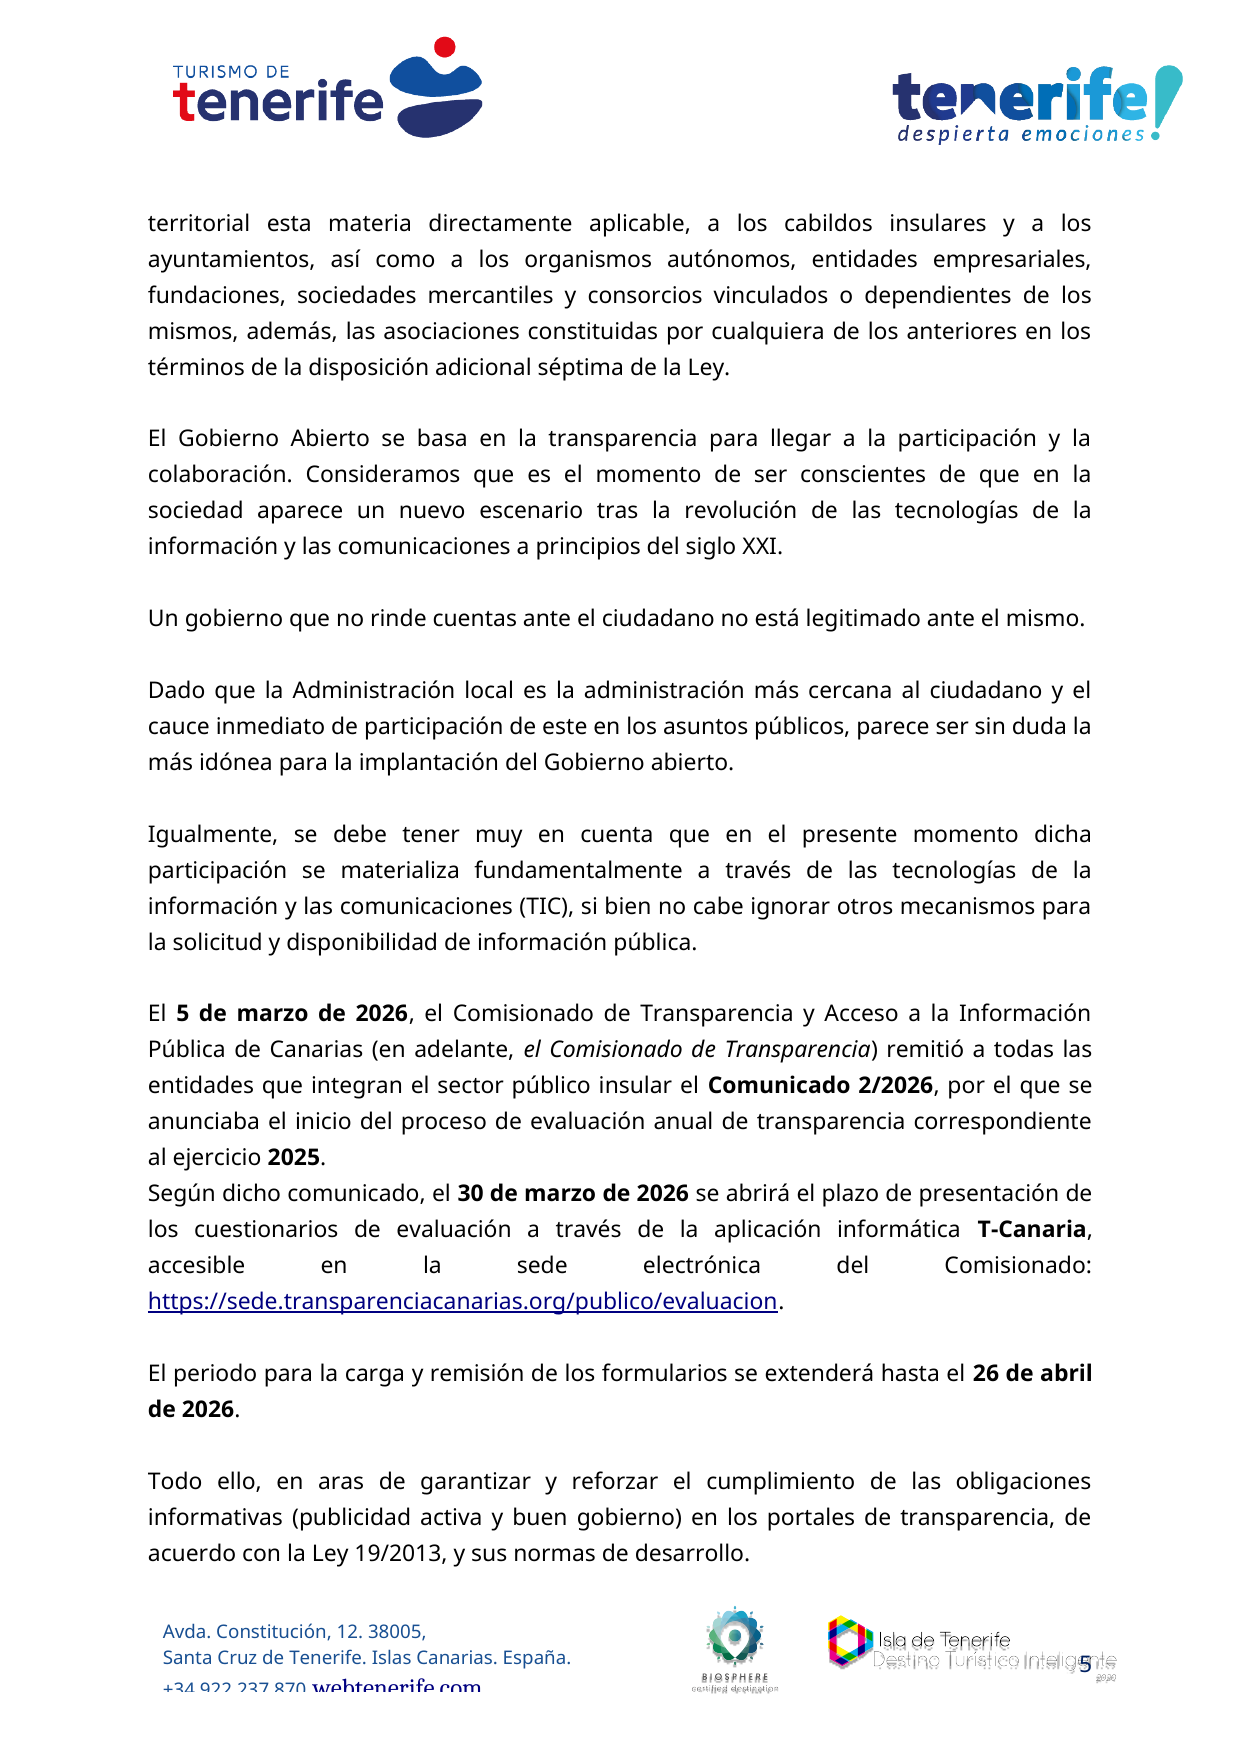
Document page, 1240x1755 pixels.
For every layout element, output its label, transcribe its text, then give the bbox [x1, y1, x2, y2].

text El Gobierno Abierto se basa en la transparencia para llegar a la participación y la colaboración. Consideramos que es el momento de ser conscientes de que en la sociedad aparece un nuevo escenario tras la revolución de las tecnologías de la información y las comunicaciones a principios del siglo XXI. [148, 422, 1093, 561]
text El periodo para la carga y remisión de los formularios se extenderá hasta el 26 de abril de 2026. [148, 1357, 1093, 1424]
text Un gobierno que no rinde cuentas ante el ciudadano no está legitimado ante el mismo. [148, 602, 1093, 633]
text Según dicho comunicado, el 30 de marzo de 2026 se abrirá el plazo de presentación de los cuestionarios de evaluación a través de la aplicación informática T‑Canaria, accesible en la sede electrónica del Comisionado: https://sede.transparenciacanarias.org/publico/evaluacion. [148, 1177, 1093, 1316]
text Todo ello, en aras de garantizar y reforzar el cumplimiento de las obligaciones informativas (publicidad activa y buen gobierno) en los portales de transparencia, de acuerdo con la Ley 19/2013, y sus normas de desarrollo. [148, 1464, 1093, 1568]
text territorial esta materia directamente aplicable, a los cabildos insulares y a los ayuntamientos, así como a los organismos autónomos, entidades empresariales, fundaciones, sociedades mercantiles y consorcios vinculados o dependientes de los mismos, además, las asociaciones constituidas por cualquiera de los anteriores en los términos de la disposición adicional séptima de la Ley. [148, 207, 1093, 382]
text Igualmente, se debe tener muy en cuenta que en el presente momento dicha participación se materializa fundamentalmente a través de las tecnologías de la información y las comunicaciones (TIC), si bien no cabe ignorar otros mecanismos para la solicitud y disponibilidad de información pública. [148, 818, 1093, 957]
text El 5 de marzo de 2026, el Comisionado de Transparencia y Acceso a la Información Pública de Canarias (en adelante, el Comisionado de Transparencia) remitió a todas las entidades que integran el sector público insular el Comunicado 2/2026, por el que se anunciaba el inicio del proceso de evaluación anual de transparencia correspondiente al ejercicio 2025. [148, 997, 1093, 1172]
text Dado que la Administración local es la administración más cercana al ciudadano y el cauce inmediato de participación de este en los asuntos públicos, parece ser sin duda la más idónea para la implantación del Gobierno abierto. [148, 674, 1093, 777]
